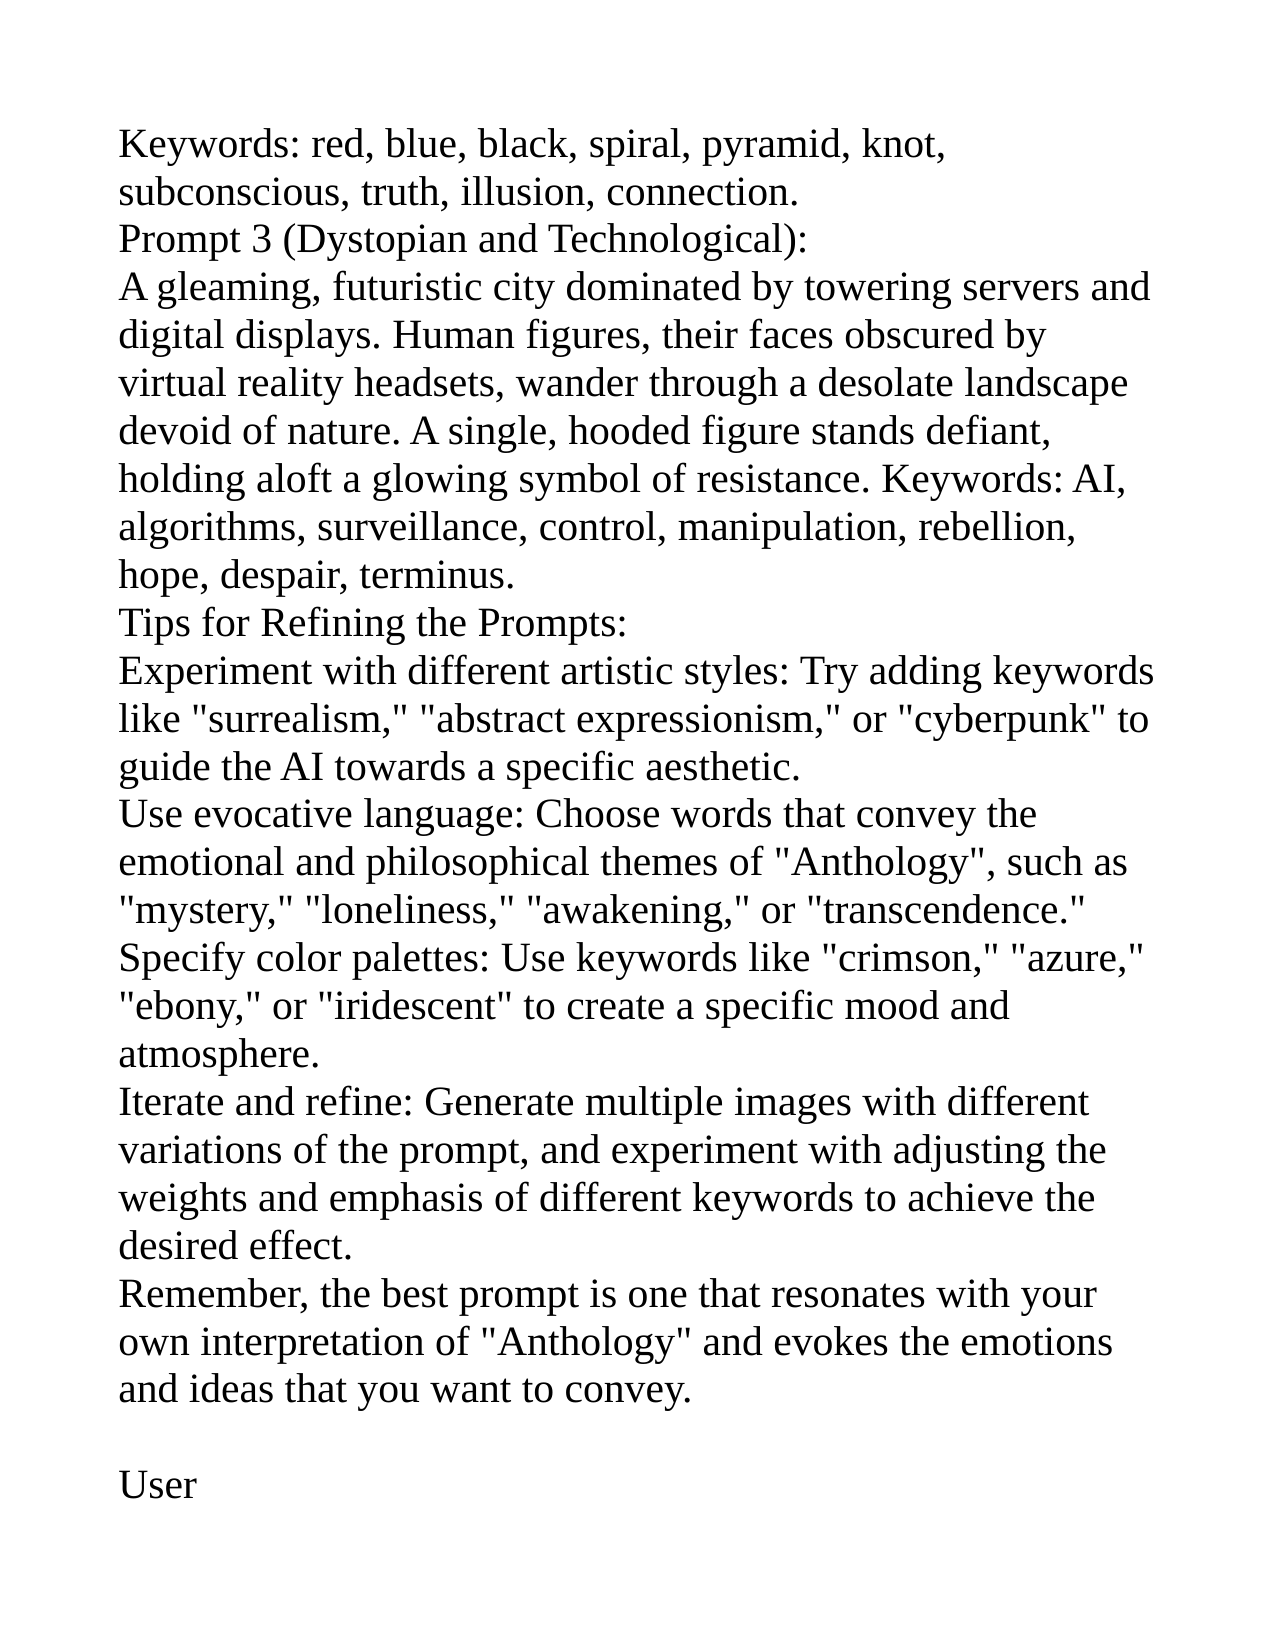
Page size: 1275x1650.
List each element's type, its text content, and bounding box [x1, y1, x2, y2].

text A gleaming, futuristic city dominated by towering servers and digital displays. Human figures, their faces obscured by virtual reality headsets, wander through a desolate landscape devoid of nature. A single, hooded figure stands defiant, holding aloft a glowing symbol of resistance. Keywords: AI, algorithms, surveillance, control, manipulation, rebellion, hope, despair, terminus. [118, 262, 1157, 597]
text Tips for Refining the Prompts: [118, 597, 1157, 645]
text Keywords: red, blue, black, spiral, pyramid, knot, subconscious, truth, illusion, connection. [118, 118, 1157, 214]
text Iterate and refine: Generate multiple images with different variations of the prompt, and experiment with adjusting the weights and emphasis of different keywords to achieve the desired effect. [118, 1076, 1157, 1268]
text Remember, the best prompt is one that resonates with your own interpretation of "Anthology" and evokes the emotions and ideas that you want to convey. [118, 1268, 1157, 1412]
text User [118, 1460, 1157, 1508]
text Use evocative language: Choose words that convey the emotional and philosophical themes of "Anthology", such as "mystery," "loneliness," "awakening," or "transcendence." [118, 789, 1157, 933]
text Prompt 3 (Dystopian and Technological): [118, 214, 1157, 262]
text Experiment with different artistic styles: Try adding keywords like "surrealism," "abstract expressionism," or "cyberpunk" to guide the AI towards a specific aesthetic. [118, 645, 1157, 789]
text Specify color palettes: Use keywords like "crimson," "azure," "ebony," or "iridescent" to create a specific mood and atmosphere. [118, 933, 1157, 1076]
